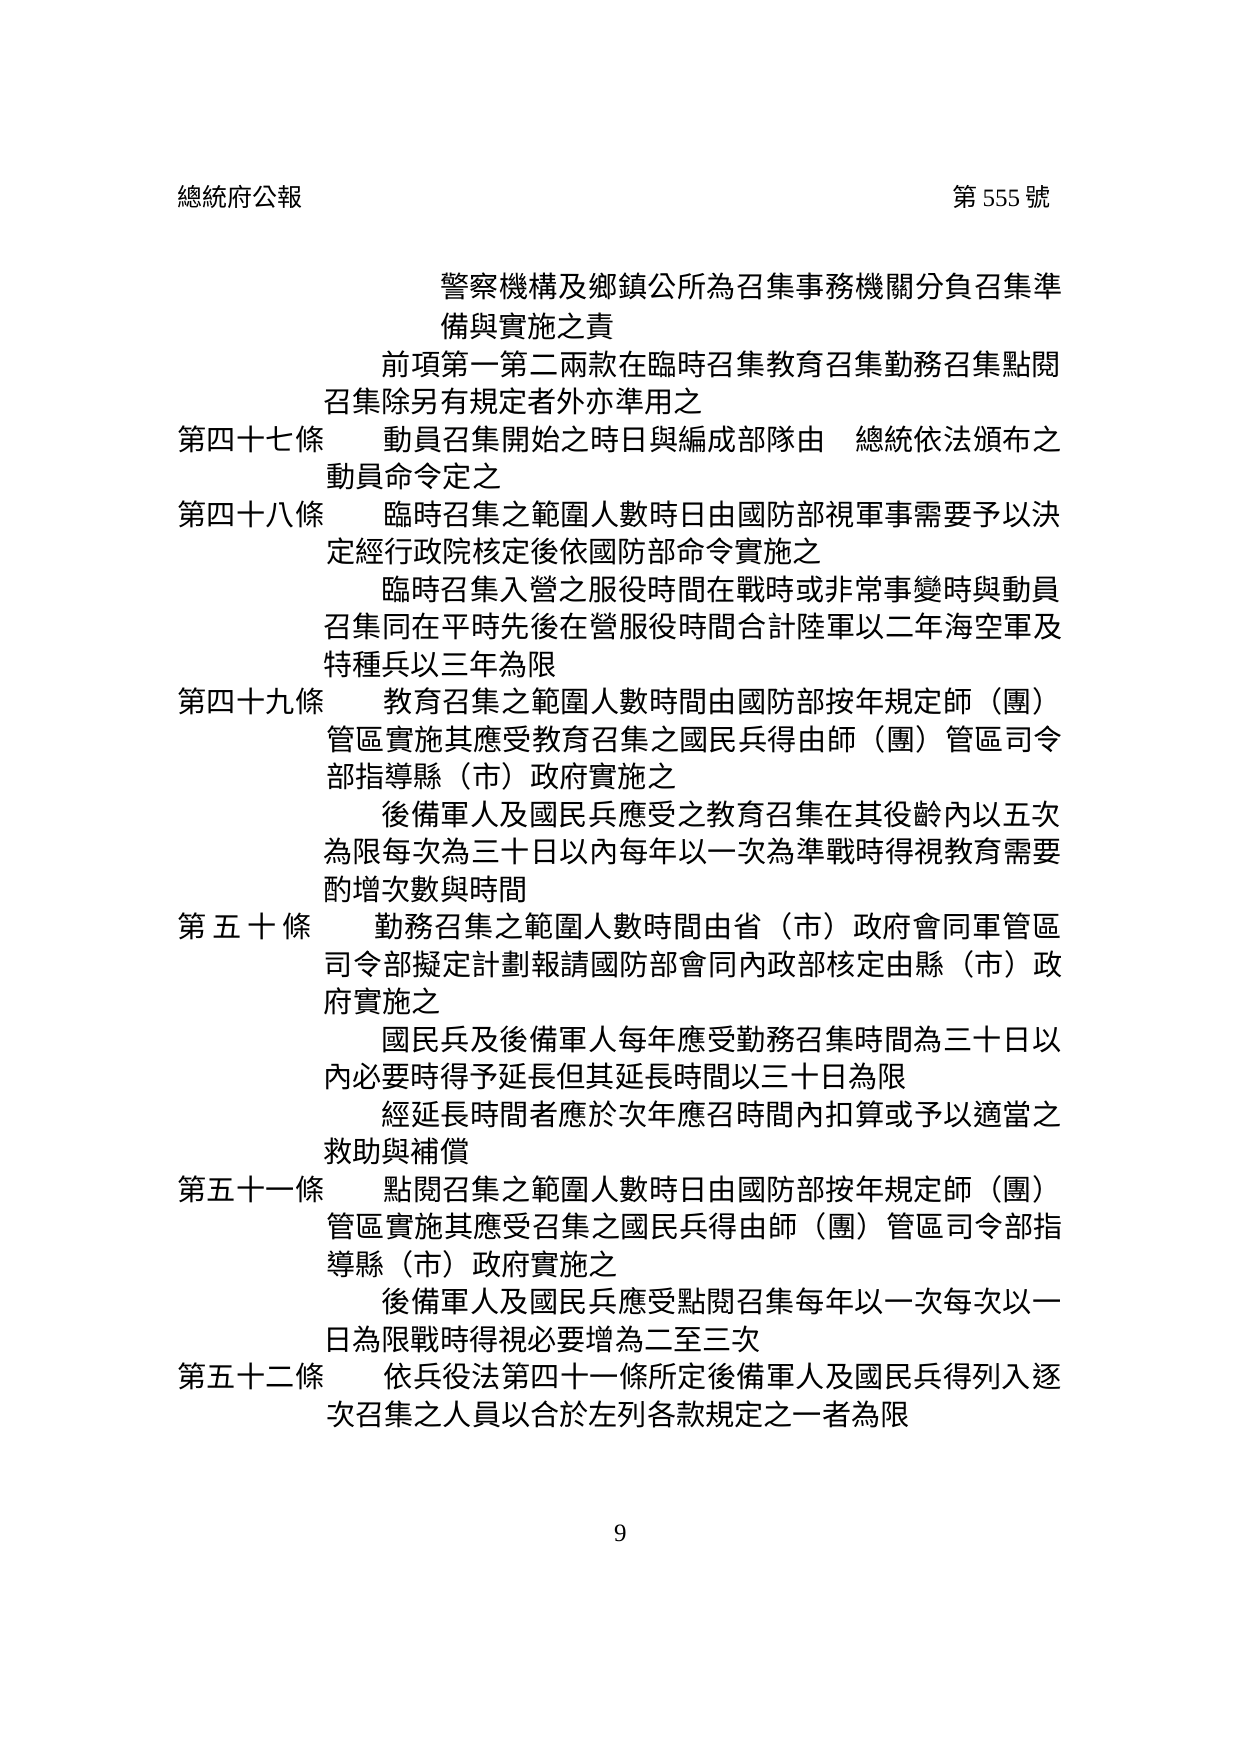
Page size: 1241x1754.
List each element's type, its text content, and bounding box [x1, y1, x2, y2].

text 第五十條 勤務召集之範圍人數時間由省（市）政府會同軍管區司令部擬定計劃報請國防部會同內政部核定由縣（市）政府實施之 [177, 907, 1063, 1020]
text 第五十二條 依兵役法第四十一條所定後備軍人及國民兵得列入逐次召集之人員以合於左列各款規定之一者為限 [177, 1357, 1063, 1432]
text 臨時召集入營之服役時間在戰時或非常事變時與動員召集同在平時先後在營服役時間合計陸軍以二年海空軍及特種兵以三年為限 [323, 570, 1063, 682]
text 警察機構及鄉鎮公所為召集事務機關分負召集準備與實施之責 [381, 266, 1063, 345]
text 國民兵及後備軍人每年應受勤務召集時間為三十日以內必要時得予延長但其延長時間以三十日為限 [323, 1020, 1063, 1095]
text 第四十九條 教育召集之範圍人數時間由國防部按年規定師（團）管區實施其應受教育召集之國民兵得由師（團）管區司令部指導縣（市）政府實施之 [177, 682, 1063, 795]
text 第四十八條 臨時召集之範圍人數時日由國防部視軍事需要予以決定經行政院核定後依國防部命令實施之 [177, 495, 1063, 570]
text 經延長時間者應於次年應召時間內扣算或予以適當之救助與補償 [323, 1095, 1063, 1170]
text 後備軍人及國民兵應受之教育召集在其役齡內以五次為限每次為三十日以內每年以一次為準戰時得視教育需要酌增次數與時間 [323, 795, 1063, 907]
text 第五十一條 點閱召集之範圍人數時日由國防部按年規定師（團）管區實施其應受召集之國民兵得由師（團）管區司令部指導縣（市）政府實施之 [177, 1170, 1063, 1282]
text 第四十七條 動員召集開始之時日與編成部隊由 總統依法頒布之動員命令定之 [177, 420, 1063, 495]
text 後備軍人及國民兵應受點閱召集每年以一次每次以一日為限戰時得視必要增為二至三次 [323, 1282, 1063, 1357]
text 前項第一第二兩款在臨時召集教育召集勤務召集點閱召集除另有規定者外亦準用之 [323, 345, 1063, 420]
